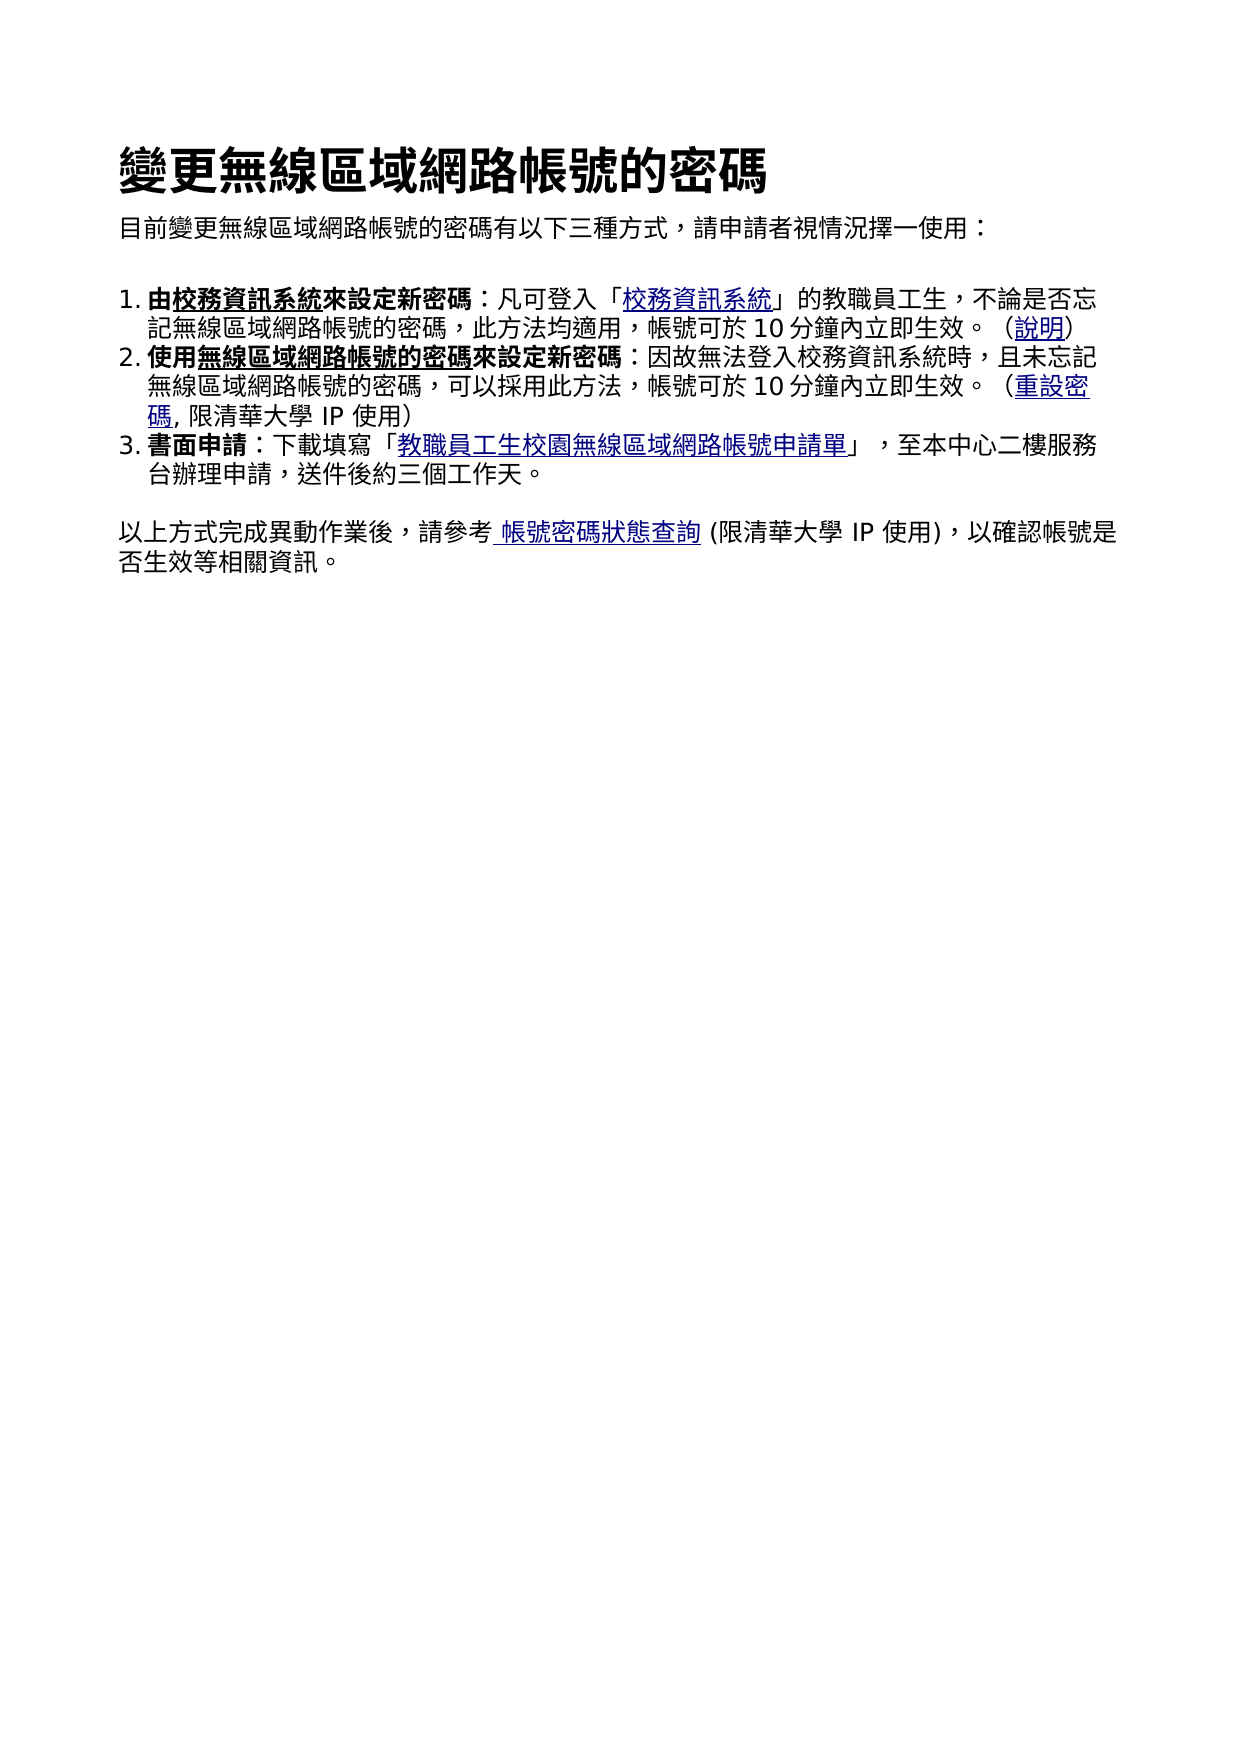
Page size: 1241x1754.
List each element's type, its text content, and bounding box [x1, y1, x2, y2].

text 以上方式完成異動作業後，請參考 帳號密碼狀態查詢 (限清華大學 IP 使用)，以確認帳號是否生效等相關資訊。 [118, 519, 1122, 577]
list 使用無線區域網路帳號的密碼來設定新密碼：因故無法登入校務資訊系統時，且未忘記無線區域網路帳號的密碼，可以採用此方法，帳號可於10分鐘內立即生效。（重設密碼, 限清華大學 IP 使用） [118, 343, 1122, 431]
subtitle 變更無線區域網路帳號的密碼 [118, 143, 1122, 201]
list 書面申請：下載填寫「教職員工生校園無線區域網路帳號申請單」，至本中心二樓服務台辦理申請，送件後約三個工作天。 [118, 431, 1122, 489]
list 由校務資訊系統來設定新密碼：凡可登入「校務資訊系統」的教職員工生，不論是否忘記無線區域網路帳號的密碼，此方法均適用，帳號可於10分鐘內立即生效。（說明） [118, 285, 1122, 343]
text 目前變更無線區域網路帳號的密碼有以下三種方式，請申請者視情況擇一使用： [118, 214, 1122, 243]
